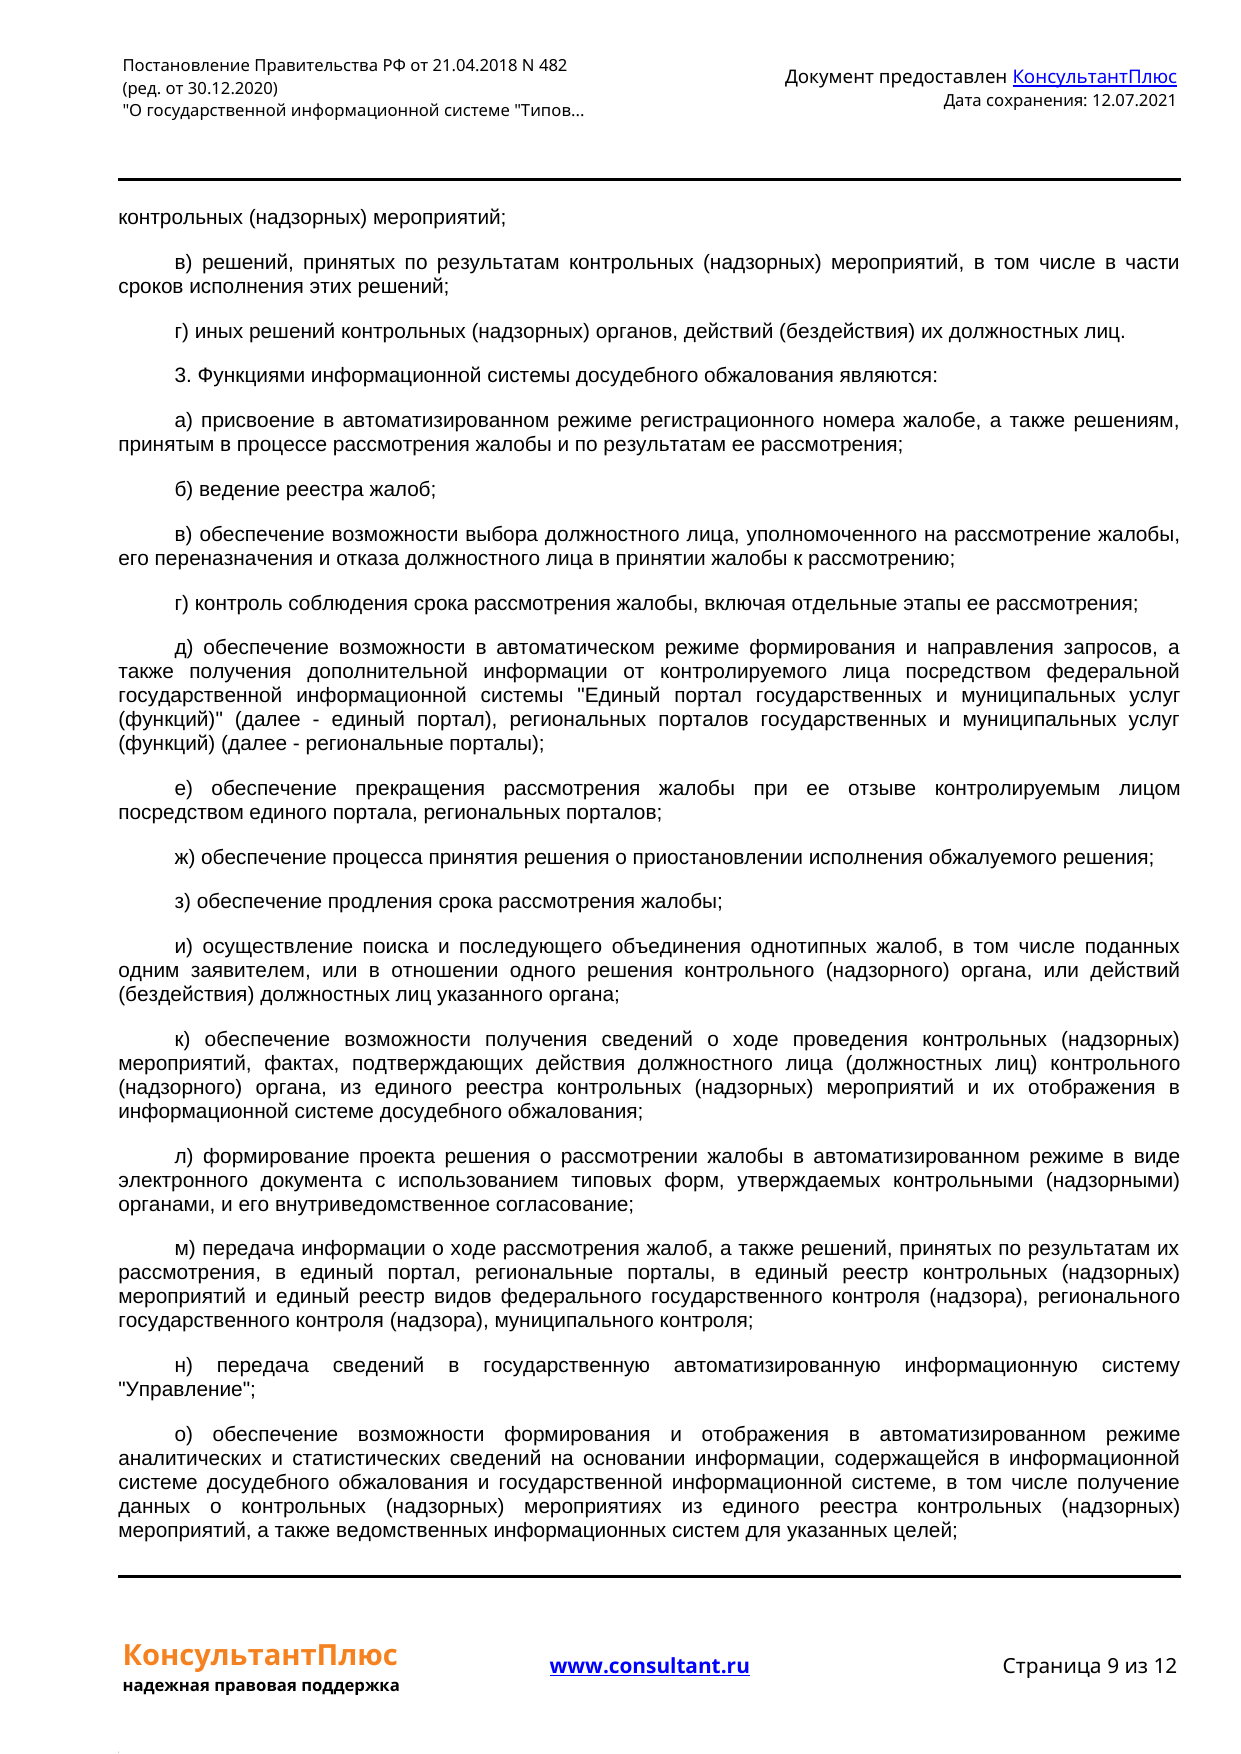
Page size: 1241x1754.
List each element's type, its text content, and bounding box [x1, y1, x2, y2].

text а) присвоение в автоматизированном режиме регистрационного номера жалобе, а также решениям, принятым в процессе рассмотрения жалобы и по результатам ее рассмотрения; [118, 408, 1181, 456]
text ж) обеспечение процесса принятия решения о приостановлении исполнения обжалуемого решения; [118, 844, 1181, 868]
text контрольных (надзорных) мероприятий; [118, 205, 1181, 229]
text в) решений, принятых по результатам контрольных (надзорных) мероприятий, в том числе в части сроков исполнения этих решений; [118, 250, 1181, 298]
text д) обеспечение возможности в автоматическом режиме формирования и направления запросов, а также получения дополнительной информации от контролируемого лица посредством федеральной государственной информационной системы "Единый портал государственных и муниципальных услуг (функций)" (далее - единый портал), региональных порталов государственных и муниципальных услуг (функций) (далее - региональные порталы); [118, 635, 1181, 755]
text е) обеспечение прекращения рассмотрения жалобы при ее отзыве контролируемым лицом посредством единого портала, региональных порталов; [118, 776, 1181, 824]
text г) иных решений контрольных (надзорных) органов, действий (бездействия) их должностных лиц. [118, 318, 1181, 342]
text л) формирование проекта решения о рассмотрении жалобы в автоматизированном режиме в виде электронного документа с использованием типовых форм, утверждаемых контрольными (надзорными) органами, и его внутриведомственное согласование; [118, 1143, 1181, 1215]
text 3. Функциями информационной системы досудебного обжалования являются: [118, 363, 1181, 387]
text в) обеспечение возможности выбора должностного лица, уполномоченного на рассмотрение жалобы, его переназначения и отказа должностного лица в принятии жалобы к рассмотрению; [118, 522, 1181, 569]
text о) обеспечение возможности формирования и отображения в автоматизированном режиме аналитических и статистических сведений на основании информации, содержащейся в информационной системе досудебного обжалования и государственной информационной системе, в том числе получение данных о контрольных (надзорных) мероприятиях из единого реестра контрольных (надзорных) мероприятий, а также ведомственных информационных систем для указанных целей; [118, 1422, 1181, 1541]
text н) передача сведений в государственную автоматизированную информационную систему "Управление"; [118, 1353, 1181, 1401]
text м) передача информации о ходе рассмотрения жалоб, а также решений, принятых по результатам их рассмотрения, в единый портал, региональные порталы, в единый реестр контрольных (надзорных) мероприятий и единый реестр видов федерального государственного контроля (надзора), регионального государственного контроля (надзора), муниципального контроля; [118, 1236, 1181, 1332]
text г) контроль соблюдения срока рассмотрения жалобы, включая отдельные этапы ее рассмотрения; [118, 590, 1181, 614]
text и) осуществление поиска и последующего объединения однотипных жалоб, в том числе поданных одним заявителем, или в отношении одного решения контрольного (надзорного) органа, или действий (бездействия) должностных лиц указанного органа; [118, 934, 1181, 1006]
text к) обеспечение возможности получения сведений о ходе проведения контрольных (надзорных) мероприятий, фактах, подтверждающих действия должностного лица (должностных лиц) контрольного (надзорного) органа, из единого реестра контрольных (надзорных) мероприятий и их отображения в информационной системе досудебного обжалования; [118, 1027, 1181, 1123]
text з) обеспечение продления срока рассмотрения жалобы; [118, 889, 1181, 913]
text б) ведение реестра жалоб; [118, 477, 1181, 501]
